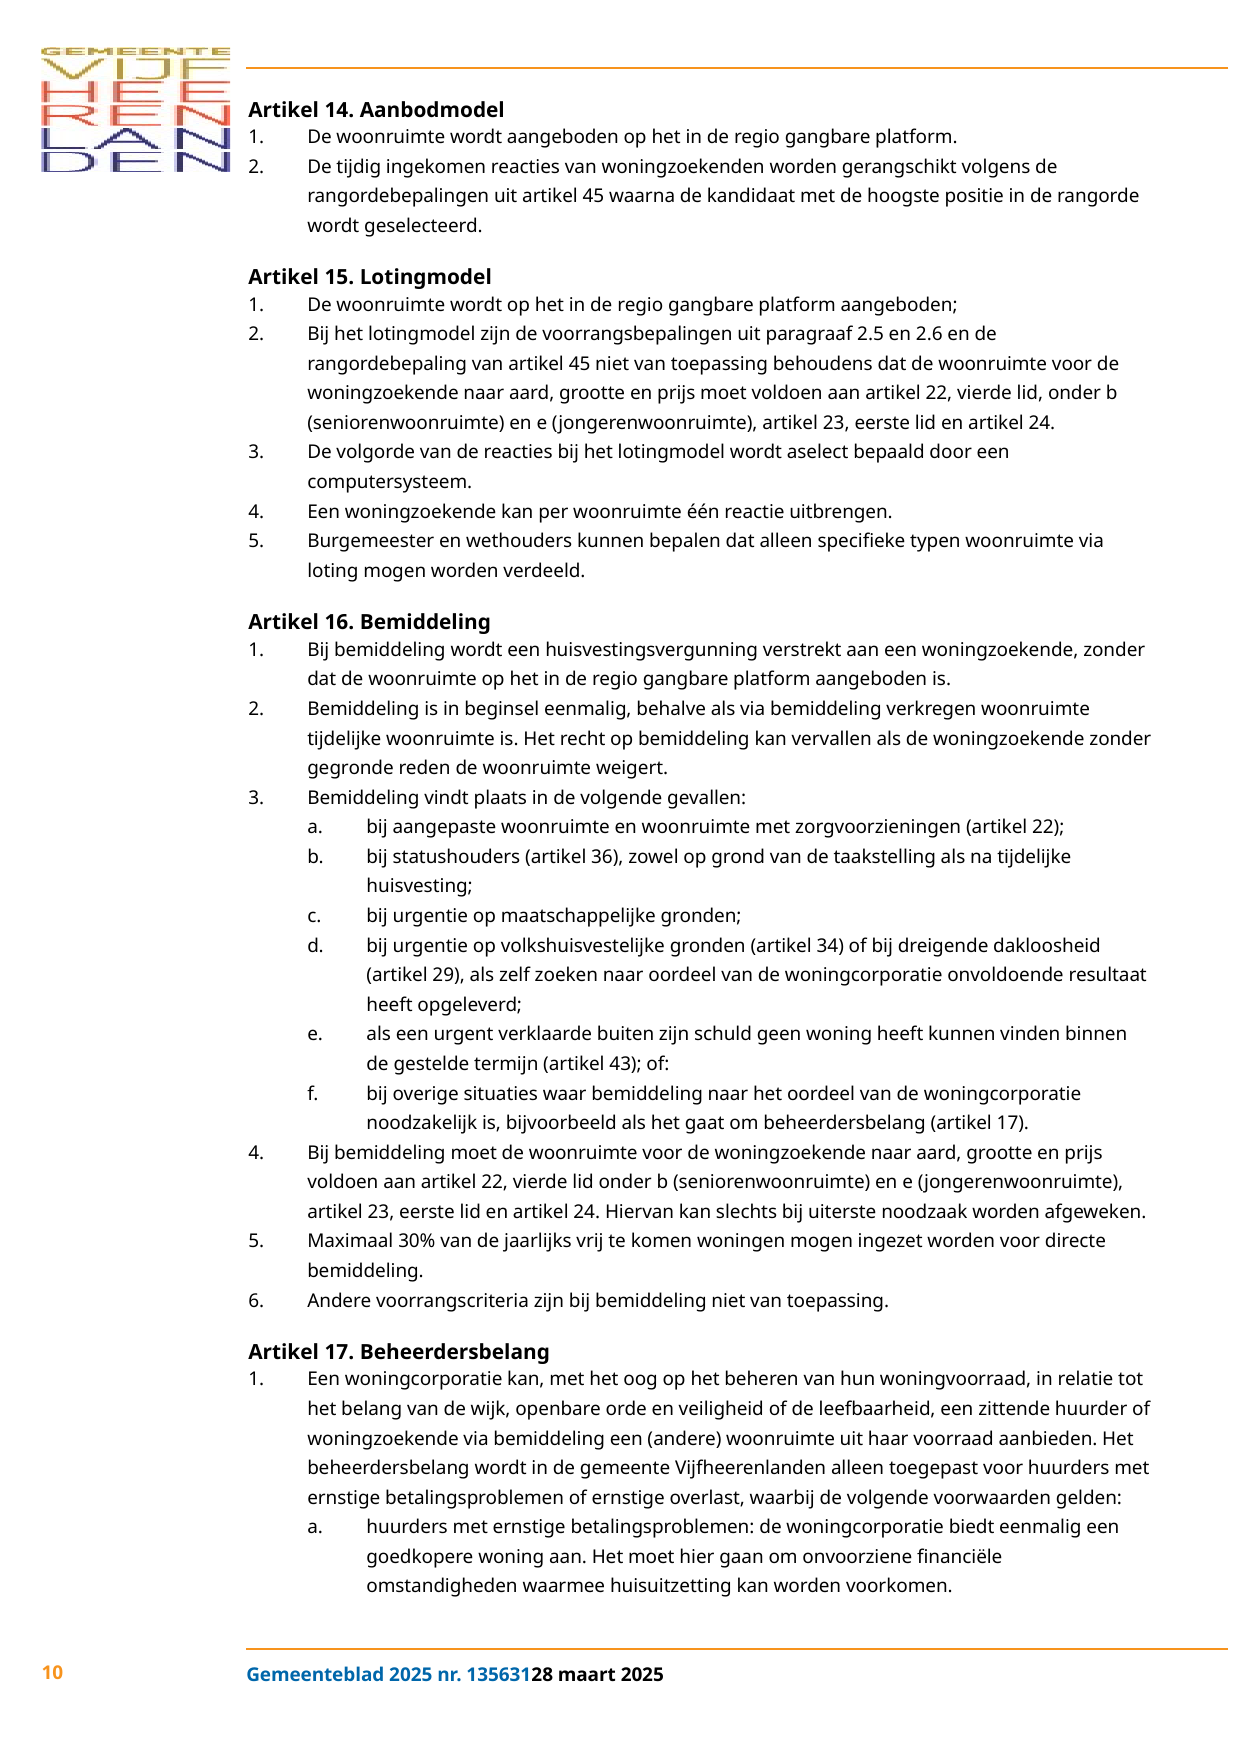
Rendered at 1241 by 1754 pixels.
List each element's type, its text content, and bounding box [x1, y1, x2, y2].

list bij statushouders (artikel 36), zowel op grond van de taakstelling als na tijdelijke huisvesting; [307, 843, 1152, 898]
list huurders met ernstige betalingsproblemen: de woningcorporatie biedt eenmalig een goedkopere woning aan. Het moet hier gaan om onvoorziene financiële omstandigheden waarmee huisuitzetting kan worden voorkomen. [307, 1513, 1152, 1598]
list bij urgentie op maatschappelijke gronden; [307, 902, 1152, 928]
list De woonruimte wordt aangeboden op het in de regio gangbare platform. [248, 123, 1152, 149]
list Bemiddeling vindt plaats in de volgende gevallen: [248, 784, 1152, 809]
list Bij het lotingmodel zijn de voorrangsbepalingen uit paragraaf 2.5 en 2.6 en de rangordebepaling van artikel 45 niet van toepassing behoudens dat de woonruimte voor de woningzoekende naar aard, grootte en prijs moet voldoen aan artikel 22, vierde lid, onder b (seniorenwoonruimte) en e (jongerenwoonruimte), artikel 23, eerste lid en artikel 24. [248, 320, 1152, 435]
list Bij bemiddeling moet de woonruimte voor de woningzoekende naar aard, grootte en prijs voldoen aan artikel 22, vierde lid onder b (seniorenwoonruimte) en e (jongerenwoonruimte), artikel 23, eerste lid en artikel 24. Hiervan kan slechts bij uiterste noodzaak worden afgeweken. [248, 1139, 1152, 1224]
list Bij bemiddeling wordt een huisvestingsvergunning verstrekt aan een woningzoekende, zonder dat de woonruimte op het in de regio gangbare platform aangeboden is. [248, 636, 1152, 691]
list Maximaal 30% van de jaarlijks vrij te komen woningen mogen ingezet worden voor directe bemiddeling. [248, 1228, 1152, 1283]
list bij overige situaties waar bemiddeling naar het oordeel van de woningcorporatie noodzakelijk is, bijvoorbeeld als het gaat om beheerdersbelang (artikel 17). [307, 1080, 1152, 1135]
text Artikel 15. Lotingmodel [248, 262, 1152, 291]
list Een woningcorporatie kan, met het oog op het beheren van hun woningvoorraad, in relatie tot het belang van de wijk, openbare orde en veiligheid of de leefbaarheid, een zittende huurder of woningzoekende via bemiddeling een (andere) woonruimte uit haar voorraad aanbieden. Het beheerdersbelang wordt in de gemeente Vijfheerenlanden alleen toegepast voor huurders met ernstige betalingsproblemen of ernstige overlast, waarbij de volgende voorwaarden gelden: [248, 1366, 1152, 1510]
list als een urgent verklaarde buiten zijn schuld geen woning heeft kunnen vinden binnen de gestelde termijn (artikel 43); of: [307, 1021, 1152, 1076]
list Burgemeester en wethouders kunnen bepalen dat alleen specifieke typen woonruimte via loting mogen worden verdeeld. [248, 527, 1152, 583]
list bij urgentie op volkshuisvestelijke gronden (artikel 34) of bij dreigende dakloosheid (artikel 29), als zelf zoeken naar oordeel van de woningcorporatie onvoldoende resultaat heeft opgeleverd; [307, 932, 1152, 1017]
list De tijdig ingekomen reacties van woningzoekenden worden gerangschikt volgens de rangordebepalingen uit artikel 45 waarna de kandidaat met de hoogste positie in de rangorde wordt geselecteerd. [248, 153, 1152, 238]
text Artikel 16. Bemiddeling [248, 607, 1152, 636]
picture [41, 47, 231, 172]
text Artikel 17. Beheerdersbelang [248, 1337, 1152, 1366]
list Bemiddeling is in beginsel eenmalig, behalve als via bemiddeling verkregen woonruimte tijdelijke woonruimte is. Het recht op bemiddeling kan vervallen als de woningzoekende zonder gegronde reden de woonruimte weigert. [248, 695, 1152, 780]
list bij aangepaste woonruimte en woonruimte met zorgvoorzieningen (artikel 22); [307, 813, 1152, 839]
list De volgorde van de reacties bij het lotingmodel wordt aselect bepaald door een computersysteem. [248, 439, 1152, 494]
list Andere voorrangscriteria zijn bij bemiddeling niet van toepassing. [248, 1287, 1152, 1312]
text Artikel 14. Aanbodmodel [248, 95, 1152, 123]
list De woonruimte wordt op het in de regio gangbare platform aangeboden; [248, 291, 1152, 317]
list Een woningzoekende kan per woonruimte één reactie uitbrengen. [248, 498, 1152, 524]
